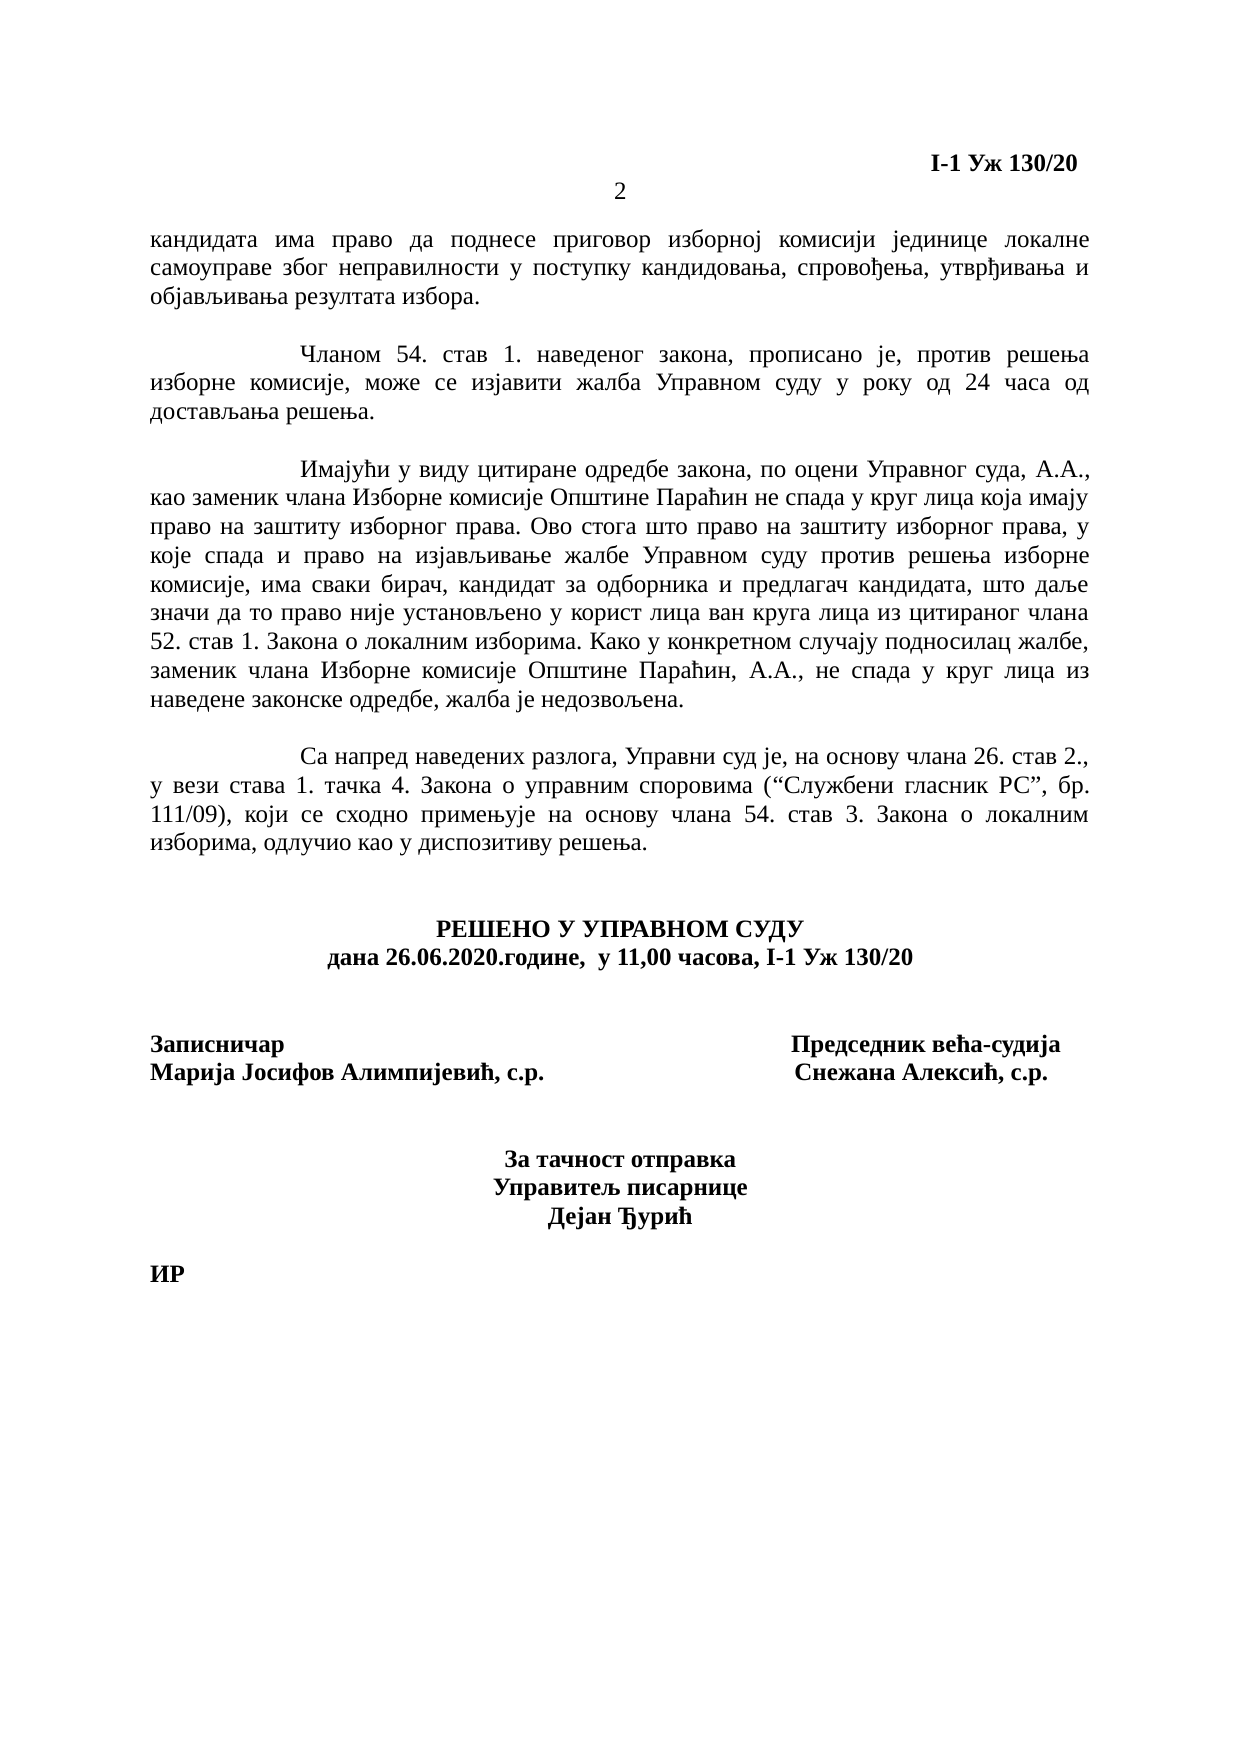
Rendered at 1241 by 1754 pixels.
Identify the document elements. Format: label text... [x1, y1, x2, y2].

text Дејан Ђурић [150, 1201, 1090, 1230]
text За тачност отправка [150, 1144, 1090, 1172]
text Чланом 54. став 1. наведеног закона, прописано је, против решења изборне комисије, може се изјавити жалба Управном суду у року од 24 часа од достављања решења. [150, 339, 1090, 425]
text Марија Јосифов Алимпијевић, с.р. Снежана Алексић, с.р. [150, 1057, 1090, 1086]
text Са напред наведених разлога, Управни суд је, на основу члана 26. став 2., у вези става 1. тачка 4. Закона о управним споровима (“Службени гласник РС”, бр. 111/09), који се сходно примењује на основу члана 54. став 3. Закона о локалним изборима, одлучио као у диспозитиву решења. [150, 741, 1090, 856]
text Имајући у виду цитиране одредбе закона, по оцени Управног суда, А.А., као заменик члана Изборне комисије Општине Параћин не спада у круг лица која имају право на заштиту изборног права. Ово стога што право на заштиту изборног права, у које спада и право на изјављивање жалбе Управном суду против решења изборне комисије, има сваки бирач, кандидат за одборника и предлагач кандидата, што даље значи да то право није установљено у корист лица ван круга лица из цитираног члана 52. став 1. Закона о локалним изборима. Како у конкретном случају подносилац жалбе, заменик члана Изборне комисије Општине Параћин, А.А., не спада у круг лица из наведене законске одредбе, жалба је недозвољена. [150, 454, 1090, 712]
text РЕШЕНО У УПРАВНОМ СУДУ [150, 914, 1090, 942]
text ИР [150, 1259, 1090, 1287]
text Записничар Председник већа-судија [150, 1029, 1090, 1057]
text дана 26.06.2020.године, у 11,00 часова, I-1 Уж 130/20 [150, 942, 1090, 971]
text кандидата има право да поднесе приговoр изборној комисији јединице локалне самоуправе због неправилности у поступку кандидовања, спровођења, утврђивања и објављивања резултата избора. [150, 224, 1090, 310]
text Управитељ писарнице [150, 1172, 1090, 1201]
